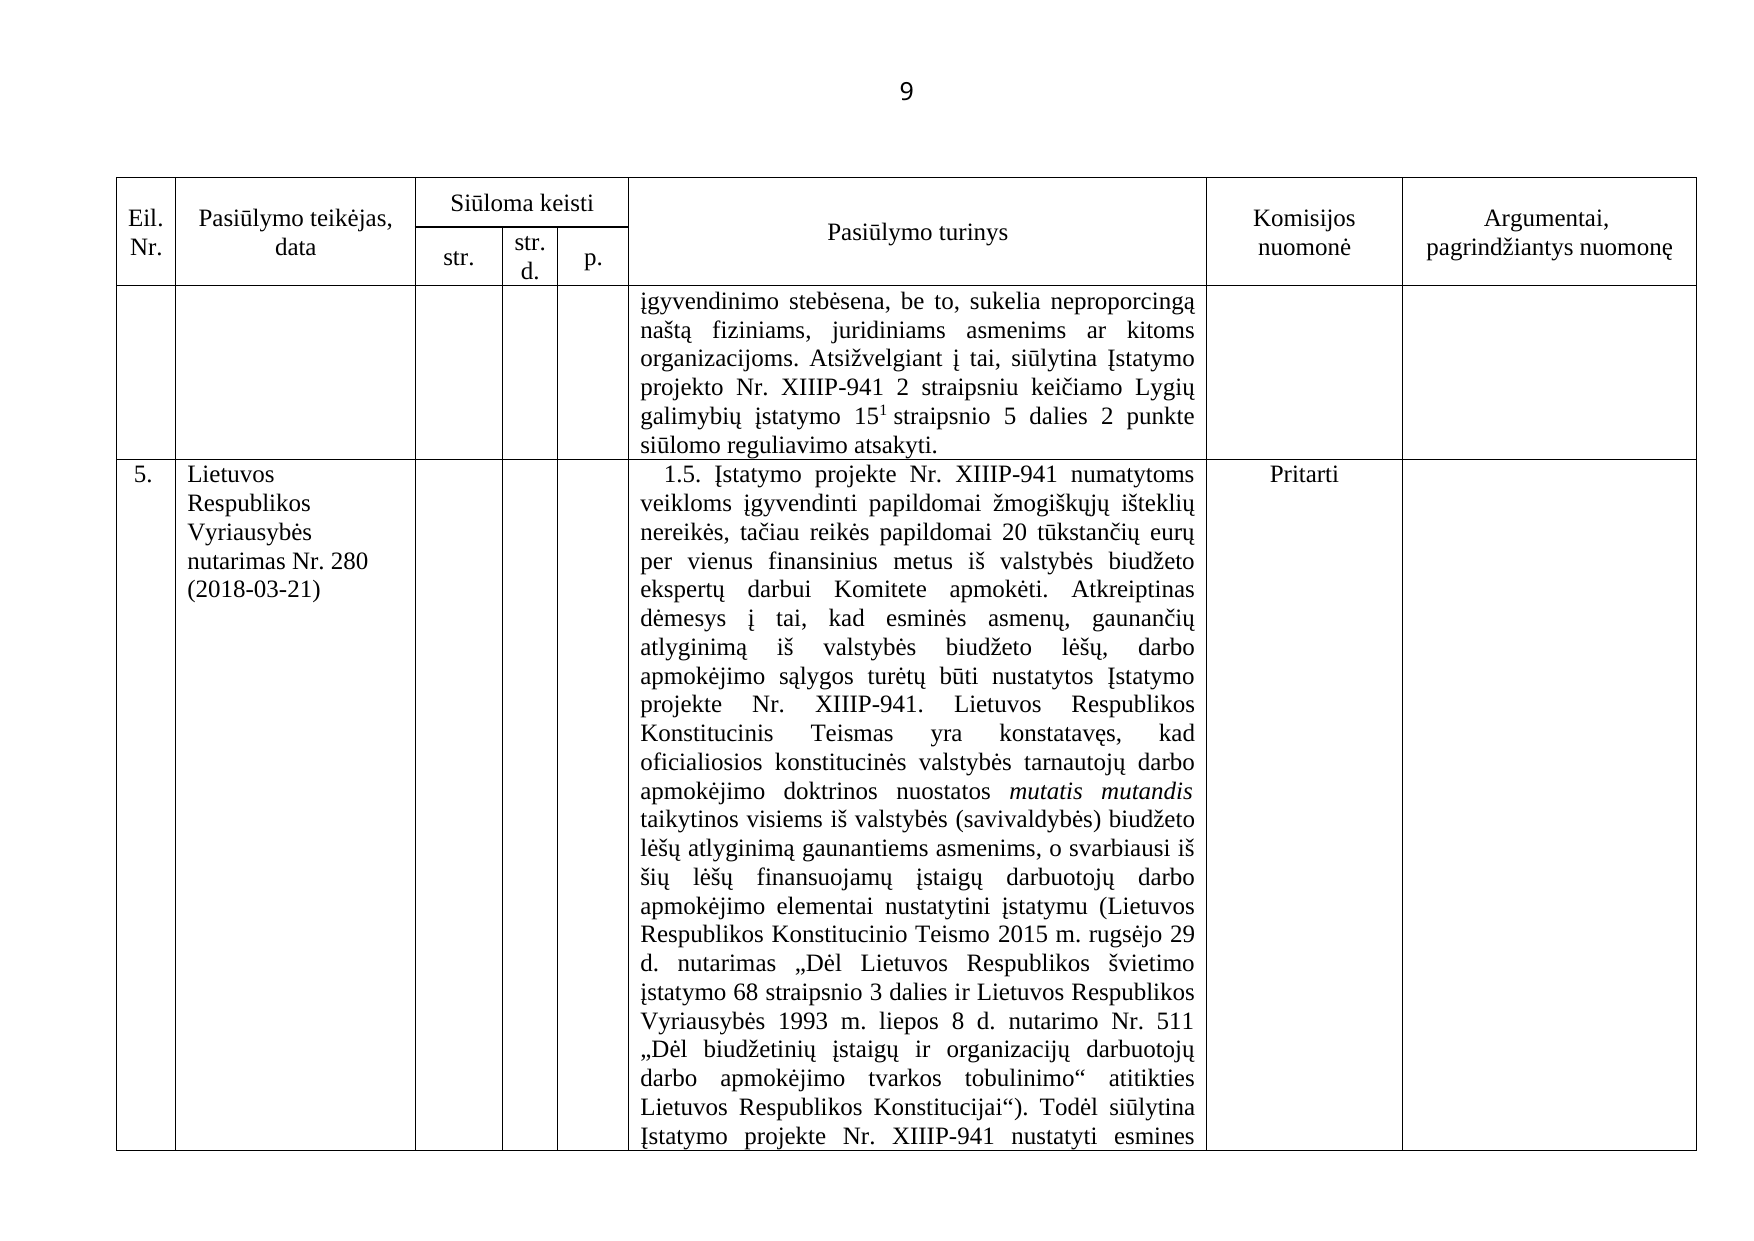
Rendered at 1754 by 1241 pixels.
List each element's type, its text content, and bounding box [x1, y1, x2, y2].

table_cell str. [416, 228, 502, 285]
table_cell Pritarti [1207, 460, 1402, 1149]
table_header Komisijos nuomonė [1207, 178, 1402, 285]
table_header Siūloma keisti [416, 178, 628, 226]
table_cell p. [558, 228, 628, 285]
table_cell [416, 460, 502, 1149]
table_cell str. d. [503, 228, 557, 285]
table_cell [176, 286, 415, 458]
table_cell [1403, 460, 1696, 1149]
table_header Argumentai, pagrindžiantys nuomonę [1403, 178, 1696, 285]
table_cell įgyvendinimo stebėsena, be to, sukelia neproporcingą naštą fiziniams, juridiniams asmenims ar kitoms organizacijoms. Atsižvelgiant į tai, siūlytina Įstatymo projekto Nr. XIIIP‑941 2 straipsniu keičiamo Lygių galimybių įstatymo 151 straipsnio 5 dalies 2 punkte siūlomo reguliavimo atsakyti. [629, 286, 1206, 458]
table_cell [1207, 286, 1402, 458]
table_cell [503, 286, 557, 458]
table_cell 1.5. Įstatymo projekte Nr. XIIIP-941 numatytoms veikloms įgyvendinti papildomai žmogiškųjų išteklių nereikės, tačiau reikės papildomai 20 tūkstančių eurų per vienus finansinius metus iš valstybės biudžeto ekspertų darbui Komitete apmokėti. Atkreiptinas dėmesys į tai, kad esminės asmenų, gaunančių atlyginimą iš valstybės biudžeto lėšų, darbo apmokėjimo sąlygos turėtų būti nustatytos Įstatymo projekte Nr. XIIIP-941. Lietuvos Respublikos Konstitucinis Teismas yra konstatavęs, kad oficialiosios konstitucinės valstybės tarnautojų darbo apmokėjimo doktrinos nuostatos mutatis mutandis taikytinos visiems iš valstybės (savivaldybės) biudžeto lėšų atlyginimą gaunantiems asmenims, o svarbiausi iš šių lėšų finansuojamų įstaigų darbuotojų darbo apmokėjimo elementai nustatytini įstatymu (Lietuvos Respublikos Konstitucinio Teismo 2015 m. rugsėjo 29 d. nutarimas „Dėl Lietuvos Respublikos švietimo įstatymo 68 straipsnio 3 dalies ir Lietuvos Respublikos Vyriausybės 1993 m. liepos 8 d. nutarimo Nr. 511 „Dėl biudžetinių įstaigų ir organizacijų darbuotojų darbo apmokėjimo tvarkos tobulinimo“ atitikties Lietuvos Respublikos Konstitucijai“). Todėl siūlytina Įstatymo projekte Nr. XIIIP-941 nustatyti esmines [629, 460, 1206, 1149]
table_cell [416, 286, 502, 458]
table_cell [558, 286, 628, 458]
table_header Eil. Nr. [117, 178, 175, 285]
table_header Pasiūlymo teikėjas, data [176, 178, 415, 285]
table_header Pasiūlymo turinys [629, 178, 1206, 285]
table_cell [503, 460, 557, 1149]
table_cell Lietuvos Respublikos Vyriausybės nutarimas Nr. 280 (2018-03-21) [176, 460, 415, 1149]
table_cell [1403, 286, 1696, 458]
table_cell [117, 286, 175, 458]
table_cell [558, 460, 628, 1149]
table_cell 5. [117, 460, 175, 1149]
